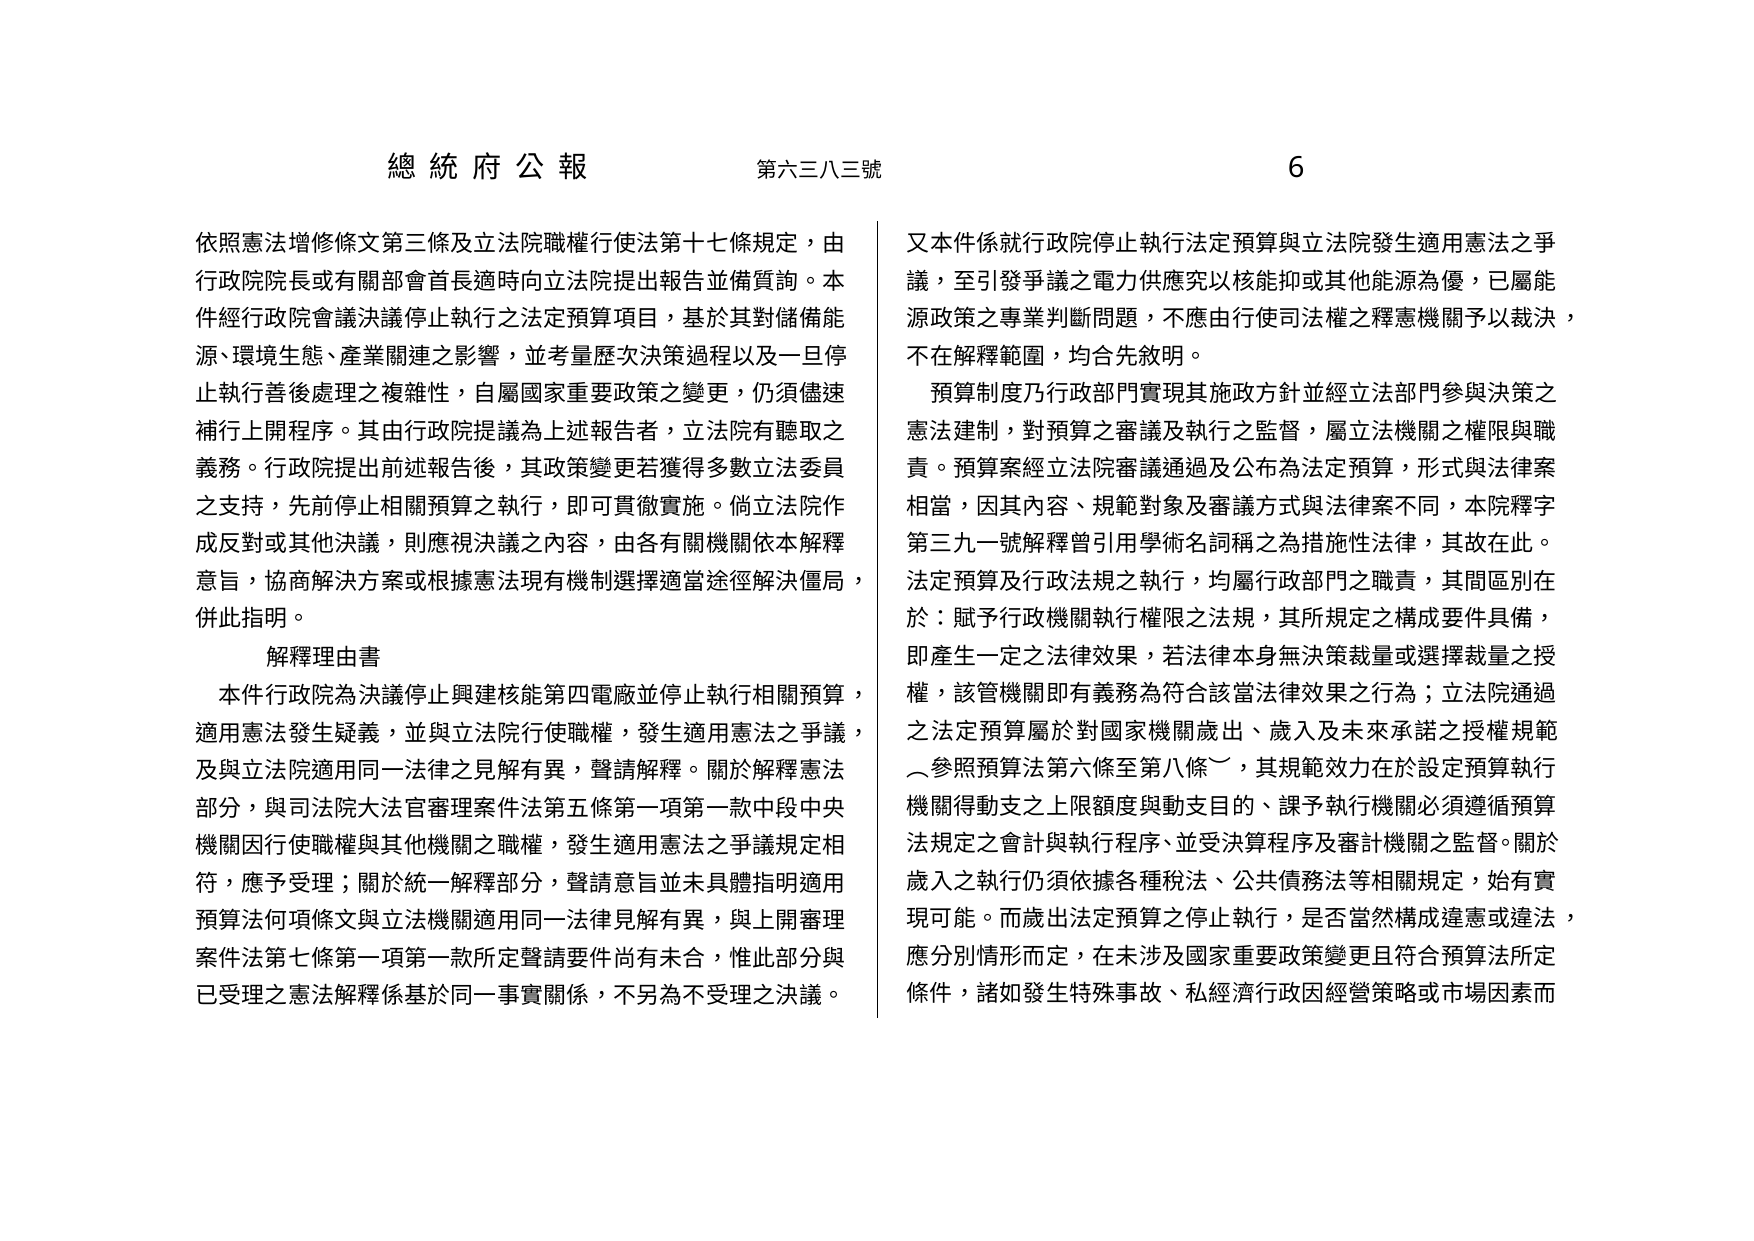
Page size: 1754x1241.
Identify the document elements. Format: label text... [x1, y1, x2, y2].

text 本件行政院為決議停止興建核能第四電廠並停止執行相關預算，適用憲法發生疑義，並與立法院行使職權，發生適用憲法之爭議，及與立法院適用同一法律之見解有異，聲請解釋。關於解釋憲法部分，與司法院大法官審理案件法第五條第一項第一款中段中央機關因行使職權與其他機關之職權，發生適用憲法之爭議規定相符，應予受理；關於統一解釋部分，聲請意旨並未具體指明適用預算法何項條文與立法機關適用同一法律見解有異，與上開審理案件法第七條第一項第一款所定聲請要件尚有未合，惟此部分與已受理之憲法解釋係基於同一事實關係，不另為不受理之決議。又本件係就行政院停止執行法定預算與立法院發生適用憲法之爭議，至引發爭議之電力供應究以核能抑或其他能源為優，已屬能源政策之專業判斷問題，不應由行使司法權之釋憲機關予以裁決，不在解釋範圍，均合先敘明。 [907, 222, 1559, 372]
text 本件行政院為決議停止興建核能第四電廠並停止執行相關預算，適用憲法發生疑義，並與立法院行使職權，發生適用憲法之爭議，及與立法院適用同一法律之見解有異，聲請解釋。關於解釋憲法部分，與司法院大法官審理案件法第五條第一項第一款中段中央機關因行使職權與其他機關之職權，發生適用憲法之爭議規定相符，應予受理；關於統一解釋部分，聲請意旨並未具體指明適用預算法何項條文與立法機關適用同一法律見解有異，與上開審理案件法第七條第一項第一款所定聲請要件尚有未合，惟此部分與已受理之憲法解釋係基於同一事實關係，不另為不受理之決議。又本件係就行政院停止執行法定預算與立法院發生適用憲法之爭議，至引發爭議之電力供應究以核能抑或其他能源為優，已屬能源政策之專業判斷問題，不應由行使司法權之釋憲機關予以裁決，不在解釋範圍，均合先敘明。 [195, 674, 847, 1011]
text 解釋理由書 [266, 634, 847, 674]
text 預算制度乃行政部門實現其施政方針並經立法部門參與決策之憲法建制，對預算之審議及執行之監督，屬立法機關之權限與職責。預算案經立法院審議通過及公布為法定預算，形式與法律案相當，因其內容、規範對象及審議方式與法律案不同，本院釋字第三九一號解釋曾引用學術名詞稱之為措施性法律，其故在此。法定預算及行政法規之執行，均屬行政部門之職責，其間區別在於：賦予行政機關執行權限之法規，其所規定之構成要件具備，即產生一定之法律效果，若法律本身無決策裁量或選擇裁量之授權，該管機關即有義務為符合該當法律效果之行為；立法院通過之法定預算屬於對國家機關歲出、歲入及未來承諾之授權規範︵參照預算法第六條至第八條︶，其規範效力在於設定預算執行機關得動支之上限額度與動支目的、課予執行機關必須遵循預算法規定之會計與執行程序、並受決算程序及審計機關之監督。關於歲入之執行仍須依據各種稅法、公共債務法等相關規定，始有實現可能。而歲出法定預算之停止執行，是否當然構成違憲或違法，應分別情形而定，在未涉及國家重要政策變更且符合預算法所定條件，諸如發生特殊事故、私經濟行政因經營策略或市場因素而改變等情形，主管機關依其合義務之裁量，則尚非不得裁減經費或變動執行，是為所謂執行預算之彈性。 [907, 372, 1559, 1009]
text 預算案經立法院通過及公布手續為法定預算，其形式上與法律相當，因其內容、規範對象及審議方式與一般法律案不同，本院釋字第三九一號解釋曾引學術名詞稱之為措施性法律。主管機關依職權停止法定預算中部分支出項目之執行，是否當然構成違憲或違法，應分別情況而定。諸如維持法定機關正常運作及其執行法定職務之經費，倘停止執行致影響機關存續者，即非法之所許；若非屬國家重要政策之變更且符合預算法所定要件，主管機關依其合義務之裁量，自得裁減經費或變動執行。至於因施政方針或重要政策變更涉及法定預算之停止執行時，則應本行政院對立法院負責之憲法意旨暨尊重立法院對國家重要事項之參與決策權，依照憲法增修條文第三條及立法院職權行使法第十七條規定，由行政院院長或有關部會首長適時向立法院提出報告並備質詢。本件經行政院會議決議停止執行之法定預算項目，基於其對儲備能源、環境生態、產業關連之影響，並考量歷次決策過程以及一旦停止執行善後處理之複雜性，自屬國家重要政策之變更，仍須儘速補行上開程序。其由行政院提議為上述報告者，立法院有聽取之義務。行政院提出前述報告後，其政策變更若獲得多數立法委員之支持，先前停止相關預算之執行，即可貫徹實施。倘立法院作成反對或其他決議，則應視決議之內容，由各有關機關依本解釋意旨，協商解決方案或根據憲法現有機制選擇適當途徑解決僵局，併此指明。 [195, 222, 847, 634]
